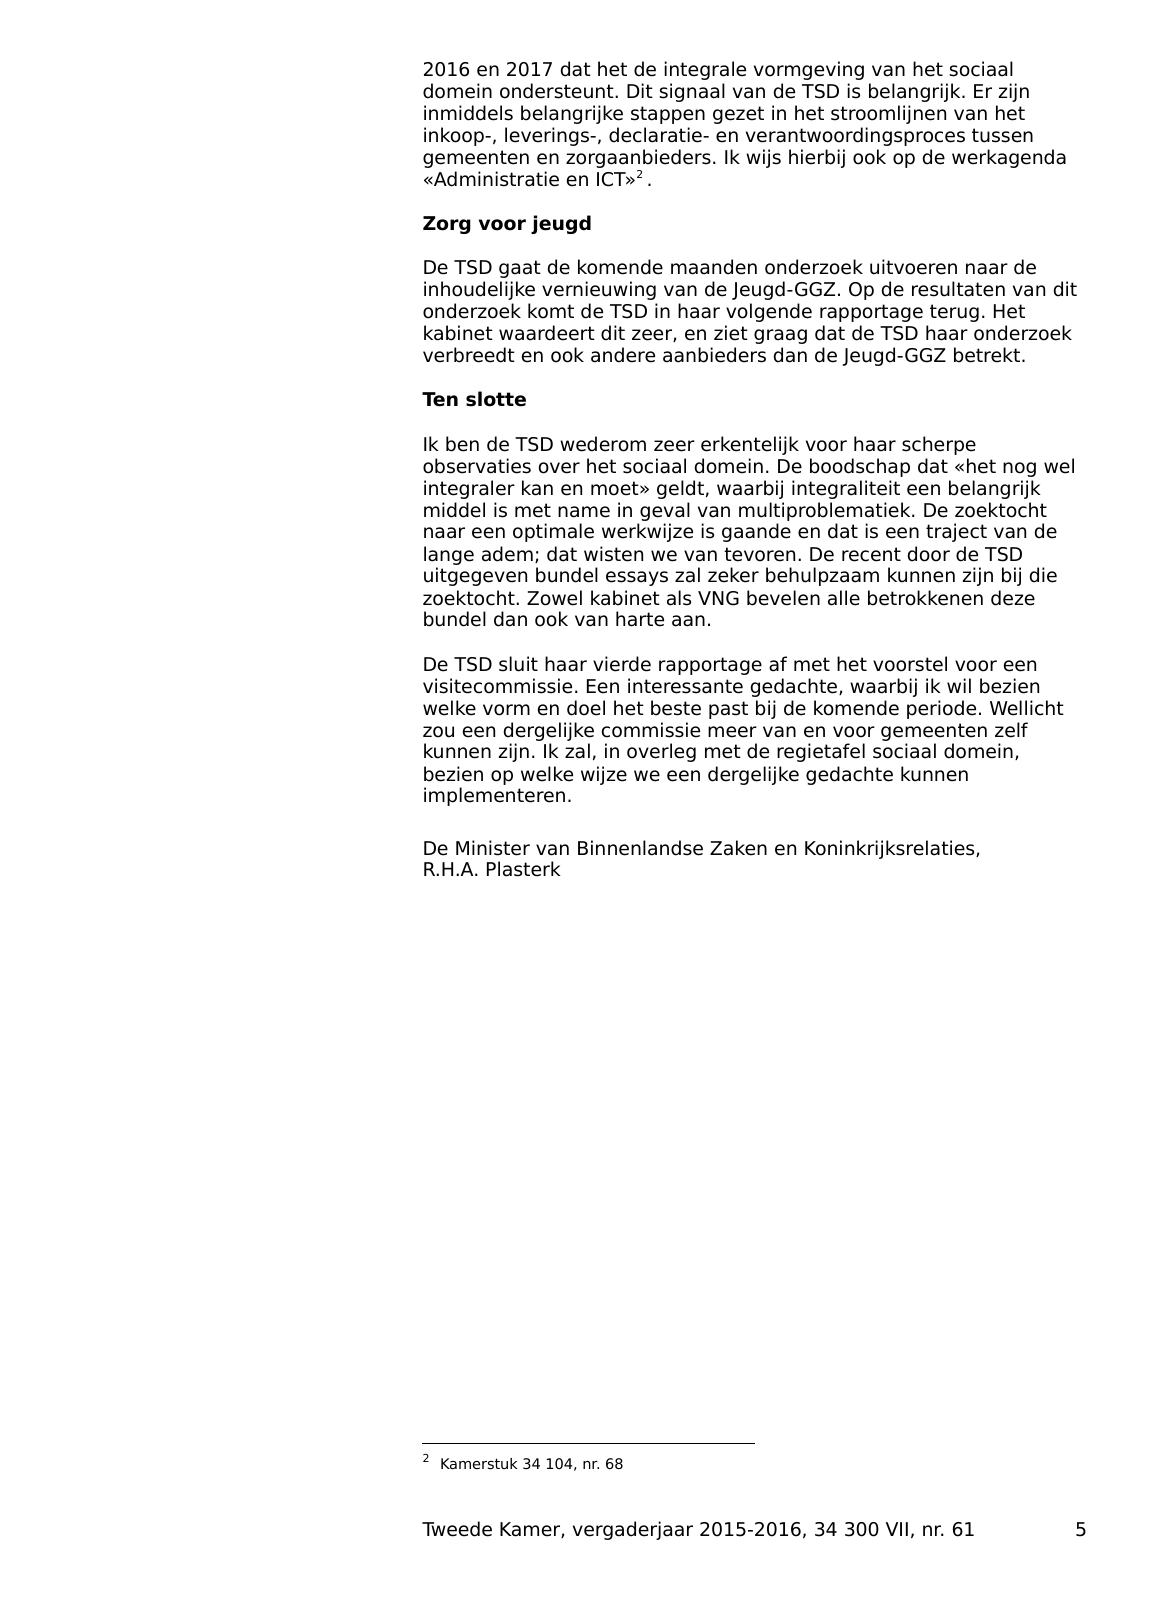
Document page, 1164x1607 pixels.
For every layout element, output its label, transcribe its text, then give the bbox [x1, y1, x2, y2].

text Ik ben de TSD wederom zeer erkentelijk voor haar scherpe observaties over het sociaal domein. De boodschap dat «het nog wel integraler kan en moet» geldt, waarbij integraliteit een belangrijk middel is met name in geval van multiproblematiek. De zoektocht naar een optimale werkwijze is gaande en dat is een traject van de lange adem; dat wisten we van tevoren. De recent door de TSD uitgegeven bundel essays zal zeker behulpzaam kunnen zijn bij die zoektocht. Zowel kabinet als VNG bevelen alle betrokkenen deze bundel dan ook van harte aan. [422, 433, 1087, 631]
subtitle Zorg voor jeugd [422, 213, 1087, 235]
text De TSD sluit haar vierde rapportage af met het voorstel voor een visitecommissie. Een interessante gedachte, waarbij ik wil bezien welke vorm en doel het beste past bij de komende periode. Wellicht zou een dergelijke commissie meer van en voor gemeenten zelf kunnen zijn. Ik zal, in overleg met de regietafel sociaal domein, bezien op welke wijze we een dergelijke gedachte kunnen implementeren. [422, 653, 1087, 807]
text De TSD gaat de komende maanden onderzoek uitvoeren naar de inhoudelijke vernieuwing van de Jeugd-GGZ. Op de resultaten van dit onderzoek komt de TSD in haar volgende rapportage terug. Het kabinet waardeert dit zeer, en ziet graag dat de TSD haar onderzoek verbreedt en ook andere aanbieders dan de Jeugd-GGZ betrekt. [422, 257, 1087, 367]
text Kamerstuk 34 104, nr. 68 [422, 1452, 1087, 1474]
text De Minister van Binnenlandse Zaken en Koninkrijksrelaties, R.H.A. Plasterk [422, 837, 1087, 881]
subtitle Ten slotte [422, 389, 1087, 411]
text 2016 en 2017 dat het de integrale vormgeving van het sociaal domein ondersteunt. Dit signaal van de TSD is belangrijk. Er zijn inmiddels belangrijke stappen gezet in het stroomlijnen van het inkoop-, leverings-, declaratie- en verantwoordingsproces tussen gemeenten en zorgaanbieders. Ik wijs hierbij ook op de werkagenda «Administratie en ICT». [422, 59, 1087, 191]
